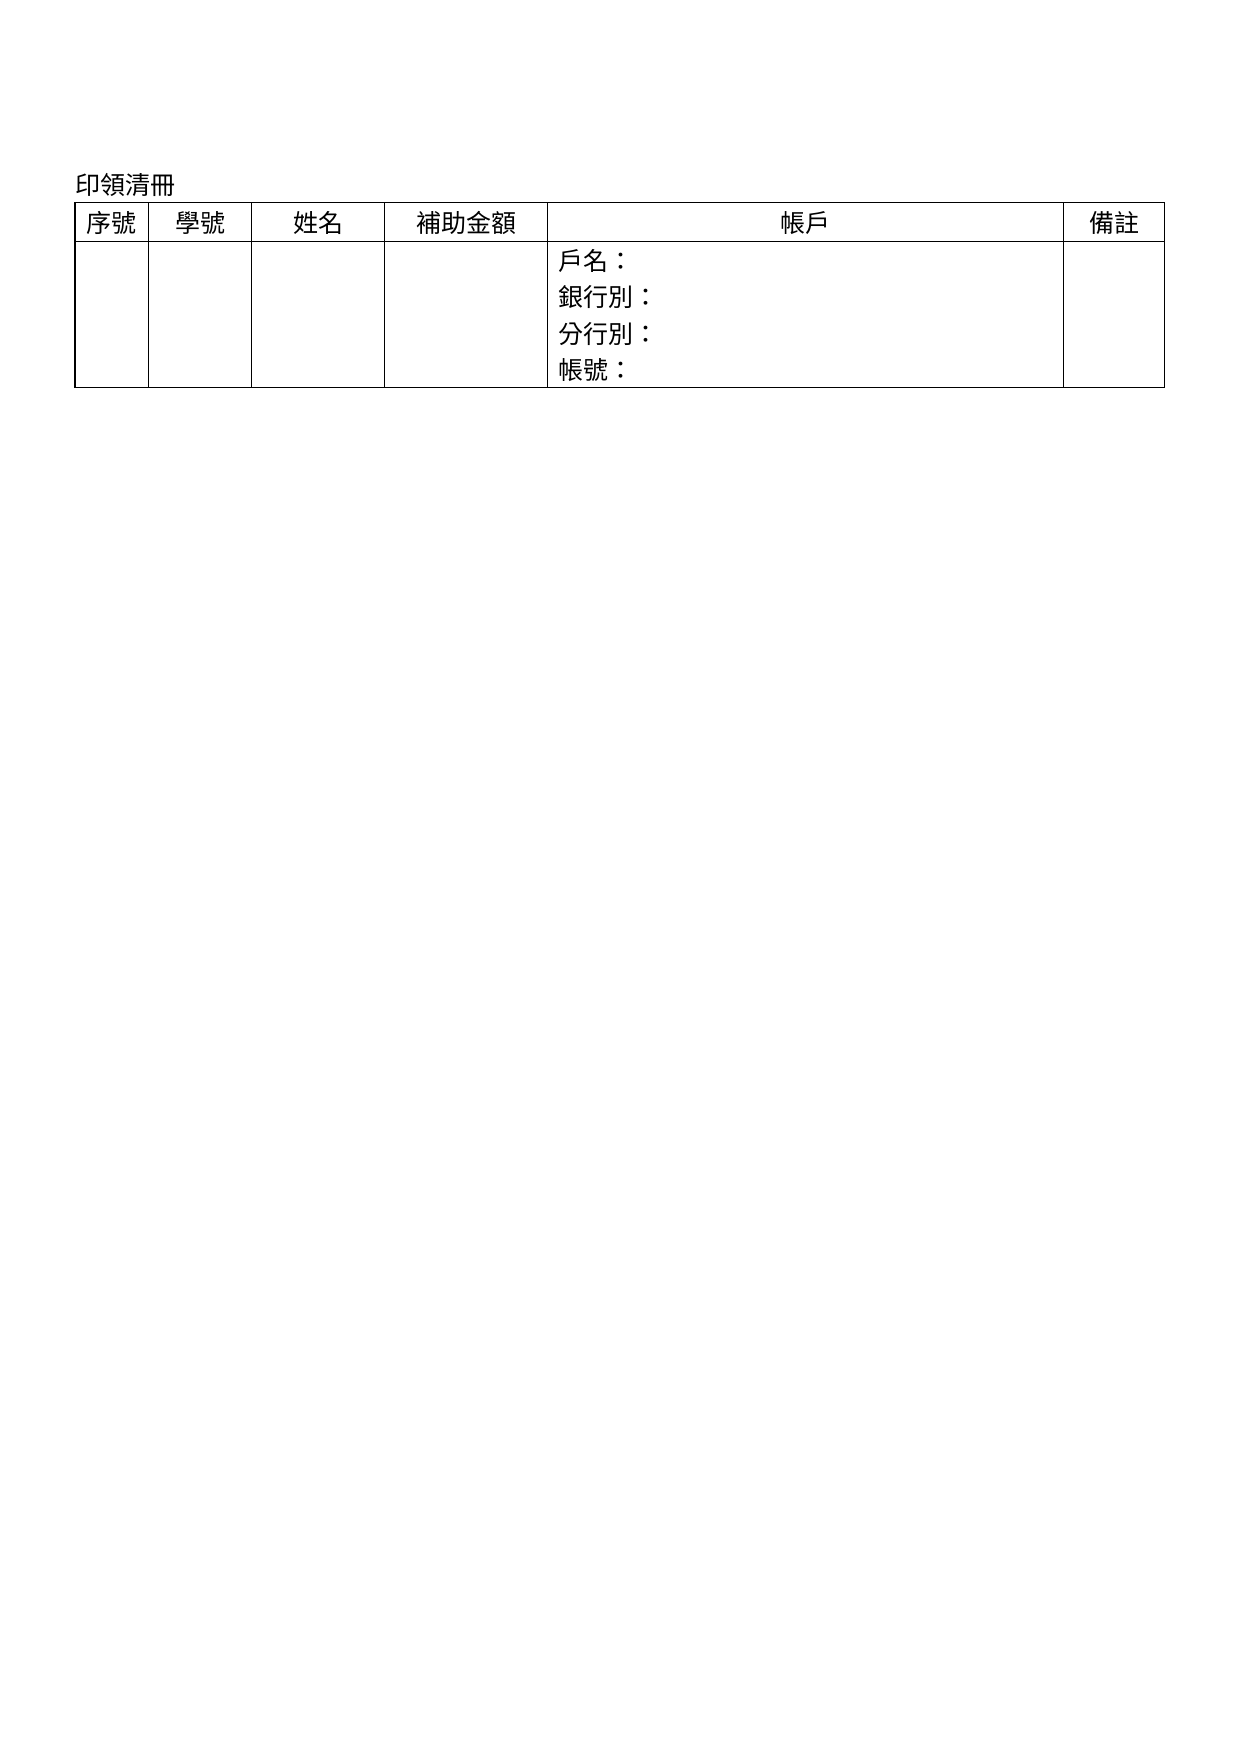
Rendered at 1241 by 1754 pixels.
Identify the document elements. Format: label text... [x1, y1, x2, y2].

table_cell [149, 242, 251, 387]
table_header 序號 [76, 203, 148, 241]
table_cell [385, 242, 547, 387]
table_header 補助金額 [385, 203, 547, 241]
table_cell [252, 242, 384, 387]
table_cell 戶名： 銀行別： 分行別： 帳號： [548, 242, 1063, 387]
table_header 學號 [149, 203, 251, 241]
table_cell [1064, 242, 1164, 387]
text 印領清冊 [75, 164, 1165, 202]
table_header 帳戶 [548, 203, 1063, 241]
table_header 備註 [1064, 203, 1164, 241]
table_header 姓名 [252, 203, 384, 241]
table_cell [76, 242, 148, 387]
